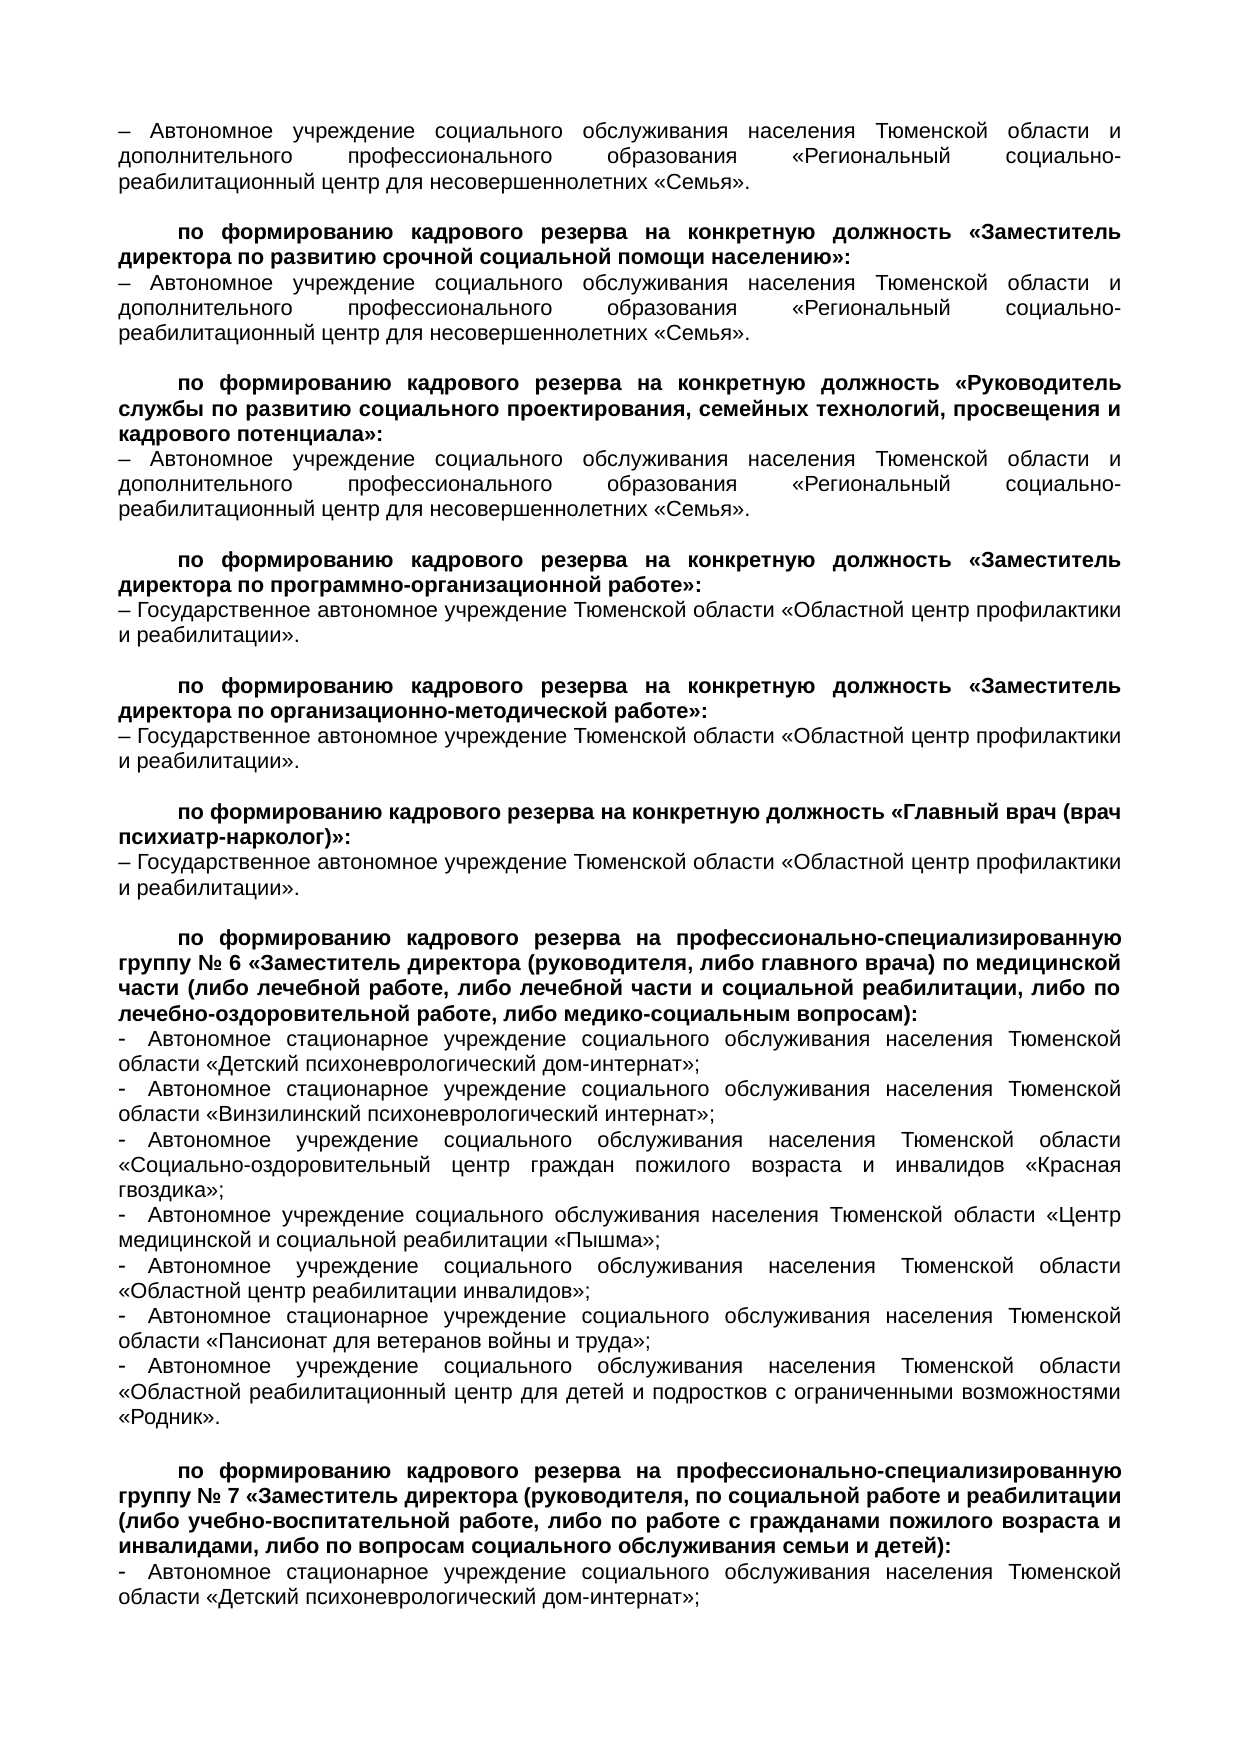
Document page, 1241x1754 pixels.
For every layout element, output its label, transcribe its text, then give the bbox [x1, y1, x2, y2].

list – Автономное учреждение социального обслуживания населения Тюменской области и дополнительного профессионального образования «Региональный социально-реабилитационный центр для несовершеннолетних «Семья». [118, 269, 1122, 345]
list – Автономное учреждение социального обслуживания населения Тюменской области и дополнительного профессионального образования «Региональный социально-реабилитационный центр для несовершеннолетних «Семья». [118, 118, 1122, 194]
list по формированию кадрового резерва на конкретную должность «Заместитель директора по программно-организационной работе»: [118, 547, 1122, 597]
list – Государственное автономное учреждение Тюменской области «Областной центр профилактики и реабилитации». [118, 723, 1122, 773]
list Автономное учреждение социального обслуживания населения Тюменской области «Социально-оздоровительный центр граждан пожилого возраста и инвалидов «Красная гвоздика»; [118, 1126, 1122, 1202]
text по формированию кадрового резерва на профессионально-специализированную группу № 6 «Заместитель директора (руководителя, либо главного врача) по медицинской части (либо лечебной работе, либо лечебной части и социальной реабилитации, либо по лечебно-оздоровительной работе, либо медико-социальным вопросам): [118, 925, 1122, 1026]
list Автономное стационарное учреждение социального обслуживания населения Тюменской области «Детский психоневрологический дом-интернат»; [118, 1026, 1122, 1076]
list Автономное учреждение социального обслуживания населения Тюменской области «Областной реабилитационный центр для детей и подростков с ограниченными возможностями «Родник». [118, 1353, 1122, 1429]
list Автономное стационарное учреждение социального обслуживания населения Тюменской области «Детский психоневрологический дом-интернат»; [118, 1558, 1122, 1609]
list Автономное стационарное учреждение социального обслуживания населения Тюменской области «Винзилинский психоневрологический интернат»; [118, 1076, 1122, 1126]
list по формированию кадрового резерва на конкретную должность «Руководитель службы по развитию социального проектирования, семейных технологий, просвещения и кадрового потенциала»: [118, 370, 1122, 446]
list по формированию кадрового резерва на конкретную должность «Заместитель директора по организационно-методической работе»: [118, 673, 1122, 723]
list Автономное учреждение социального обслуживания населения Тюменской области «Областной центр реабилитации инвалидов»; [118, 1252, 1122, 1303]
text по формированию кадрового резерва на профессионально-специализированную группу № 7 «Заместитель директора (руководителя, по социальной работе и реабилитации (либо учебно-воспитательной работе, либо по работе с гражданами пожилого возраста и инвалидами, либо по вопросам социального обслуживания семьи и детей): [118, 1458, 1122, 1558]
list – Автономное учреждение социального обслуживания населения Тюменской области и дополнительного профессионального образования «Региональный социально-реабилитационный центр для несовершеннолетних «Семья». [118, 446, 1122, 521]
list по формированию кадрового резерва на конкретную должность «Заместитель директора по развитию срочной социальной помощи населению»: [118, 219, 1122, 269]
list – Государственное автономное учреждение Тюменской области «Областной центр профилактики и реабилитации». [118, 849, 1122, 899]
list – Государственное автономное учреждение Тюменской области «Областной центр профилактики и реабилитации». [118, 597, 1122, 647]
list Автономное учреждение социального обслуживания населения Тюменской области «Центр медицинской и социальной реабилитации «Пышма»; [118, 1202, 1122, 1252]
list по формированию кадрового резерва на конкретную должность «Главный врач (врач психиатр-нарколог)»: [118, 799, 1122, 849]
list Автономное стационарное учреждение социального обслуживания населения Тюменской области «Пансионат для ветеранов войны и труда»; [118, 1303, 1122, 1353]
